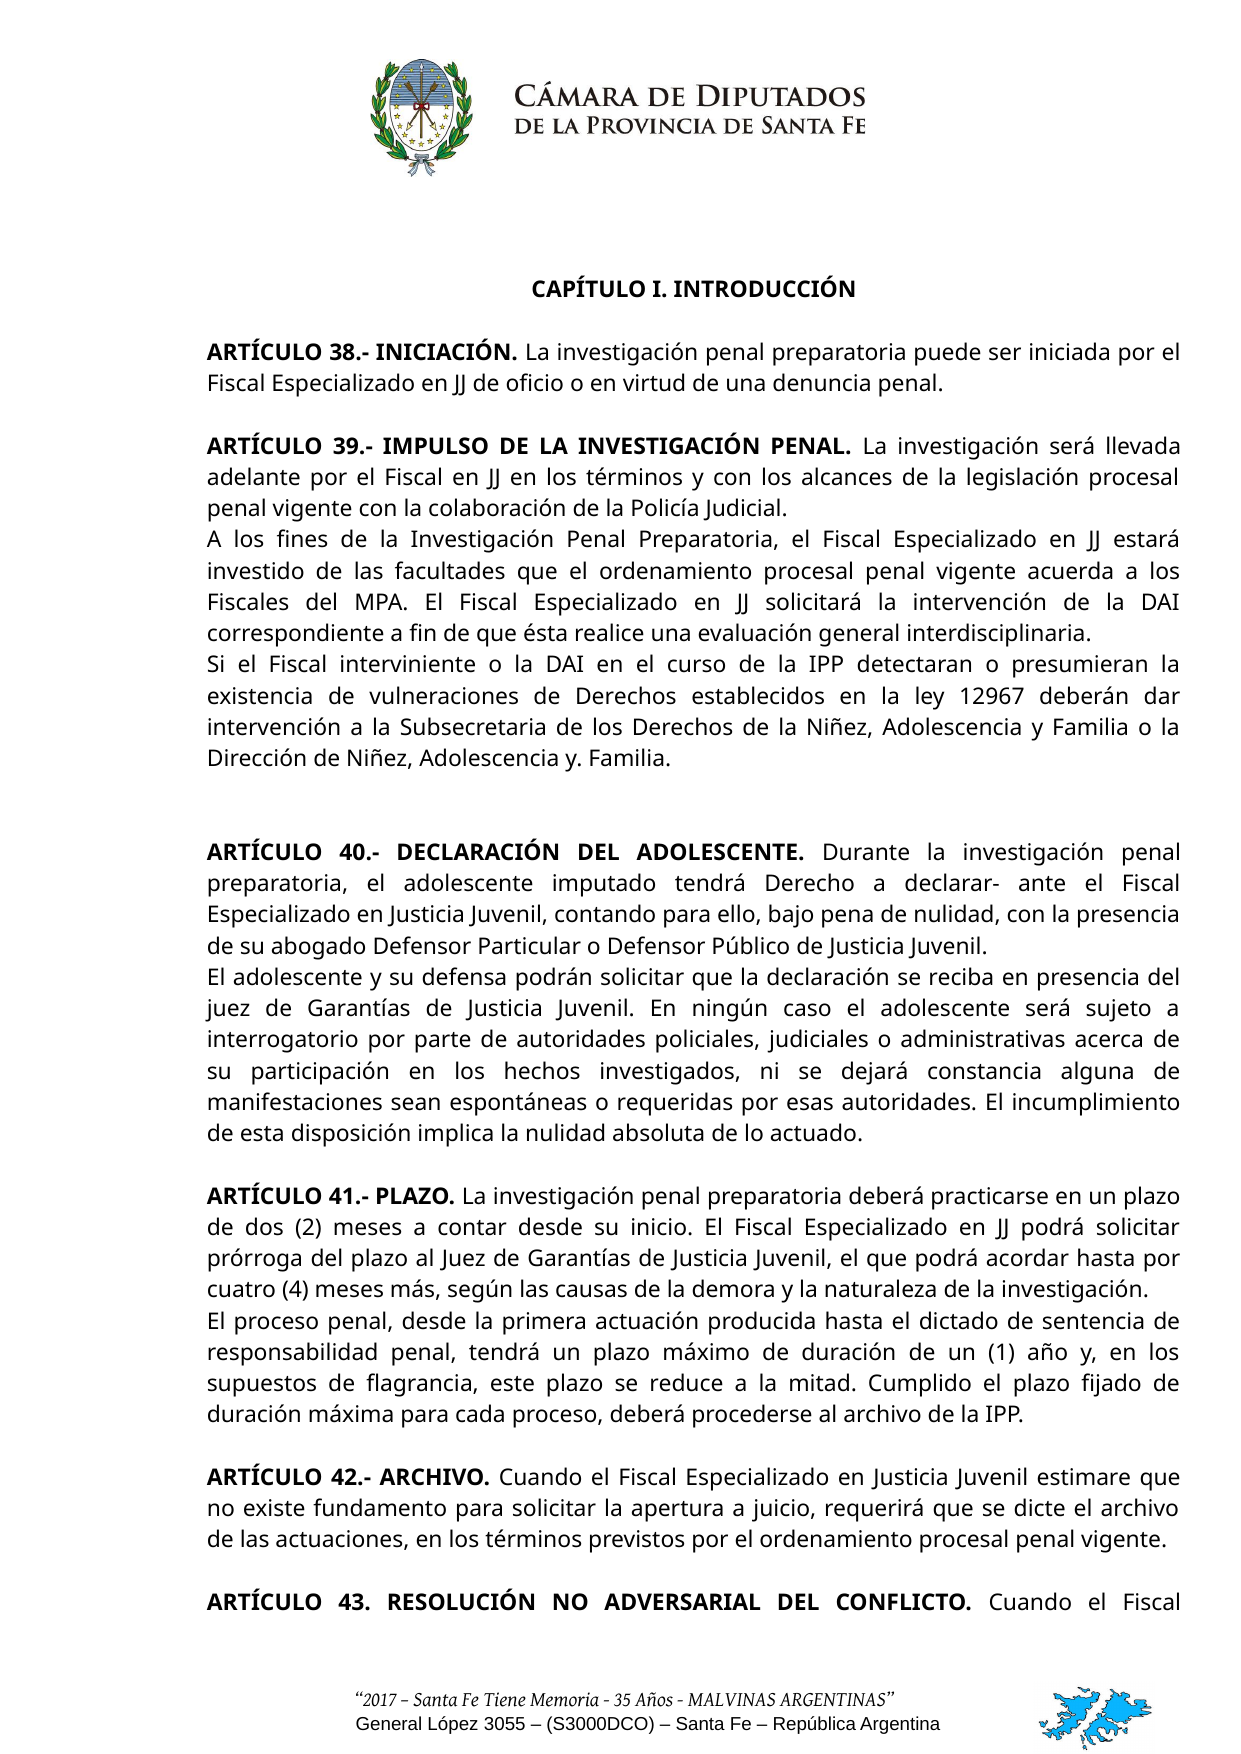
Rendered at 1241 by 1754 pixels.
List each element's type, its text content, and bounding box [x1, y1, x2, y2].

text El proceso penal, desde la primera actuación producida hasta el dictado de sentencia de responsabilidad penal, tendrá un plazo máximo de duración de un (1) año y, en los supuestos de flagrancia, este plazo se reduce a la mitad. Cumplido el plazo fijado de duración máxima para cada proceso, deberá procederse al archivo de la IPP. [207, 1305, 1181, 1430]
text ARTÍCULO 42.- ARCHIVO. Cuando el Fiscal Especializado en Justicia Juvenil estimare que no existe fundamento para solicitar la apertura a juicio, requerirá que se dicte el archivo de las actuaciones, en los términos previstos por el ordenamiento procesal penal vigente. [207, 1461, 1181, 1555]
text ARTÍCULO 41.- PLAZO. La investigación penal preparatoria deberá practicarse en un plazo de dos (2) meses a contar desde su inicio. El Fiscal Especializado en JJ podrá solicitar prórroga del plazo al Juez de Garantías de Justicia Juvenil, el que podrá acordar hasta por cuatro (4) meses más, según las causas de la demora y la naturaleza de la investigación. [207, 1180, 1181, 1305]
text Si el Fiscal interviniente o la DAI en el curso de la IPP detectaran o presumieran la existencia de vulneraciones de Derechos establecidos en la ley 12967 deberán dar intervención a la Subsecretaria de los Derechos de la Niñez, Adolescencia y Familia o la Dirección de Niñez, Adolescencia y. Familia. [207, 648, 1181, 773]
picture [370, 59, 866, 181]
text El adolescente y su defensa podrán solicitar que la declaración se reciba en presencia del juez de Garantías de Justicia Juvenil. En ningún caso el adolescente será sujeto a interrogatorio por parte de autoridades policiales, judiciales o administrativas acerca de su participación en los hechos investigados, ni se dejará constancia alguna de manifestaciones sean espontáneas o requeridas por esas autoridades. El incumplimiento de esta disposición implica la nulidad absoluta de lo actuado. [207, 961, 1181, 1148]
text ARTÍCULO 40.- DECLARACIÓN DEL ADOLESCENTE. Durante la investigación penal preparatoria, el adolescente imputado tendrá Derecho a declarar- ante el Fiscal Especializado en Justicia Juvenil, contando para ello, bajo pena de nulidad, con la presencia de su abogado Defensor Particular o Defensor Público de Justicia Juvenil. [207, 836, 1181, 961]
text ARTÍCULO 43. RESOLUCIÓN NO ADVERSARIAL DEL CONFLICTO. Cuando el Fiscal [207, 1586, 1181, 1617]
text ARTÍCULO 39.- IMPULSO DE LA INVESTIGACIÓN PENAL. La investigación será llevada adelante por el Fiscal en JJ en los términos y con los alcances de la legislación procesal penal vigente con la colaboración de la Policía Judicial. [207, 430, 1181, 523]
picture [1032, 1681, 1155, 1754]
text A los fines de la Investigación Penal Preparatoria, el Fiscal Especializado en JJ estará investido de las facultades que el ordenamiento procesal penal vigente acuerda a los Fiscales del MPA. El Fiscal Especializado en JJ solicitará la intervención de la DAI correspondiente a fin de que ésta realice una evaluación general interdisciplinaria. [207, 523, 1181, 648]
text CAPÍTULO I. INTRODUCCIÓN [207, 273, 1181, 305]
text ARTÍCULO 38.- INICIACIÓN. La investigación penal preparatoria puede ser iniciada por el Fiscal Especializado en JJ de oficio o en virtud de una denuncia penal. [207, 336, 1181, 398]
